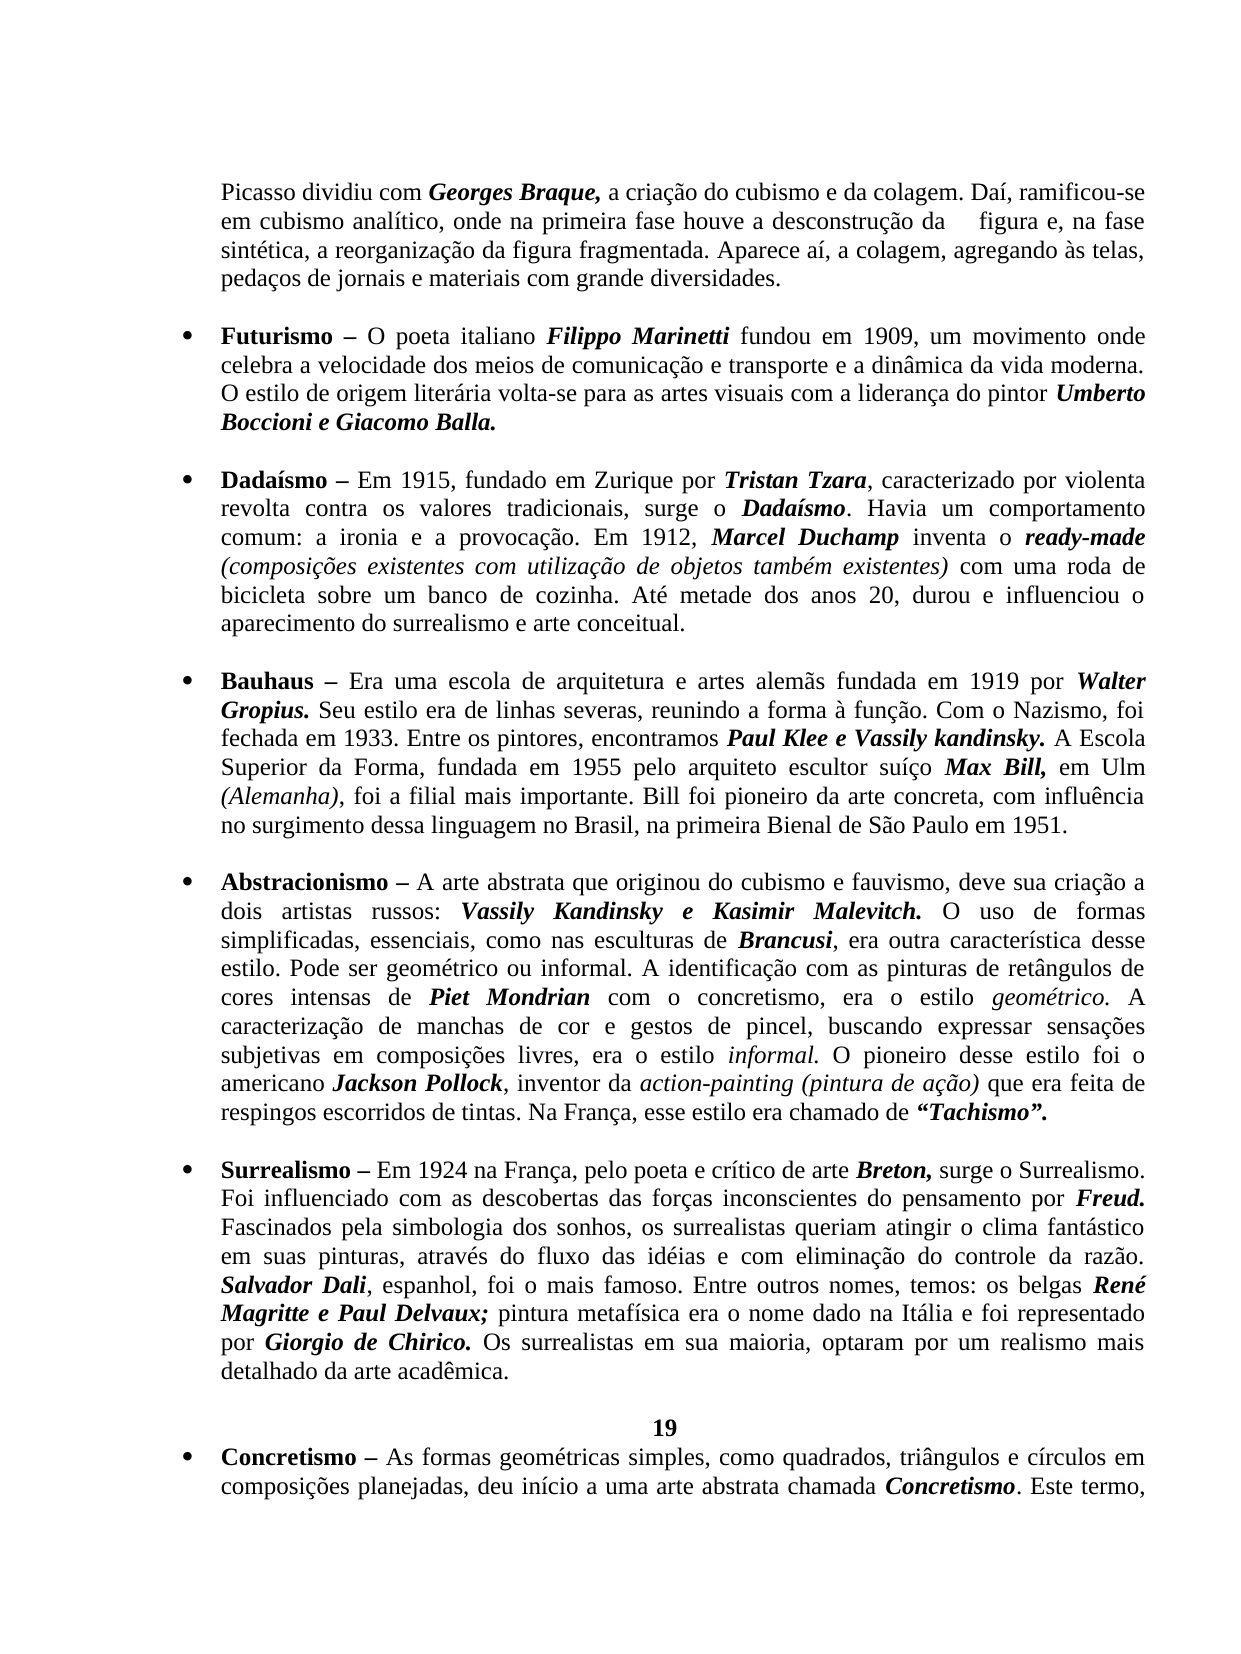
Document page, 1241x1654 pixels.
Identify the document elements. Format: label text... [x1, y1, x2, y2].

list Surrealismo – Em 1924 na França, pelo poeta e crítico de arte Breton, surge o Surrealismo. Foi influenciado com as descobertas das forças inconscientes do pensamento por Freud. Fascinados pela simbologia dos sonhos, os surrealistas queriam atingir o clima fantástico em suas pinturas, através do fluxo das idéias e com eliminação do controle da razão. Salvador Dali, espanhol, foi o mais famoso. Entre outros nomes, temos: os belgas René Magritte e Paul Delvaux; pintura metafísica era o nome dado na Itália e foi representado por Giorgio de Chirico. Os surrealistas em sua maioria, optaram por um realismo mais detalhado da arte acadêmica. [183, 1155, 1146, 1385]
list Futurismo – O poeta italiano Filippo Marinetti fundou em 1909, um movimento onde celebra a velocidade dos meios de comunicação e transporte e a dinâmica da vida moderna. O estilo de origem literária volta-se para as artes visuais com a liderança do pintor Umberto Boccioni e Giacomo Balla. [183, 321, 1146, 436]
text 19 [183, 1413, 1146, 1442]
list Bauhaus – Era uma escola de arquitetura e artes alemãs fundada em 1919 por Walter Gropius. Seu estilo era de linhas severas, reunindo a forma à função. Com o Nazismo, foi fechada em 1933. Entre os pintores, encontramos Paul Klee e Vassily kandinsky. A Escola Superior da Forma, fundada em 1955 pelo arquiteto escultor suíço Max Bill, em Ulm (Alemanha), foi a filial mais importante. Bill foi pioneiro da arte concreta, com influência no surgimento dessa linguagem no Brasil, na primeira Bienal de São Paulo em 1951. [183, 666, 1146, 838]
list Dadaísmo – Em 1915, fundado em Zurique por Tristan Tzara, caracterizado por violenta revolta contra os valores tradicionais, surge o Dadaísmo. Havia um comportamento comum: a ironia e a provocação. Em 1912, Marcel Duchamp inventa o ready-made (composições existentes com utilização de objetos também existentes) com uma roda de bicicleta sobre um banco de cozinha. Até metade dos anos 20, durou e influenciou o aparecimento do surrealismo e arte conceitual. [183, 465, 1146, 637]
list Abstracionismo – A arte abstrata que originou do cubismo e fauvismo, deve sua criação a dois artistas russos: Vassily Kandinsky e Kasimir Malevitch. O uso de formas simplificadas, essenciais, como nas esculturas de Brancusi, era outra característica desse estilo. Pode ser geométrico ou informal. A identificação com as pinturas de retângulos de cores intensas de Piet Mondrian com o concretismo, era o estilo geométrico. A caracterização de manchas de cor e gestos de pincel, buscando expressar sensações subjetivas em composições livres, era o estilo informal. O pioneiro desse estilo foi o americano Jackson Pollock, inventor da action-painting (pintura de ação) que era feita de respingos escorridos de tintas. Na França, esse estilo era chamado de “Tachismo”. [183, 867, 1146, 1126]
list Picasso dividiu com Georges Braque, a criação do cubismo e da colagem. Daí, ramificou-se em cubismo analítico, onde na primeira fase houve a desconstrução da figura e, na fase sintética, a reorganização da figura fragmentada. Aparece aí, a colagem, agregando às telas, pedaços de jornais e materiais com grande diversidades. [183, 177, 1146, 292]
list Concretismo – As formas geométricas simples, como quadrados, triângulos e círculos em composições planejadas, deu início a uma arte abstrata chamada Concretismo. Este termo, [183, 1442, 1146, 1500]
